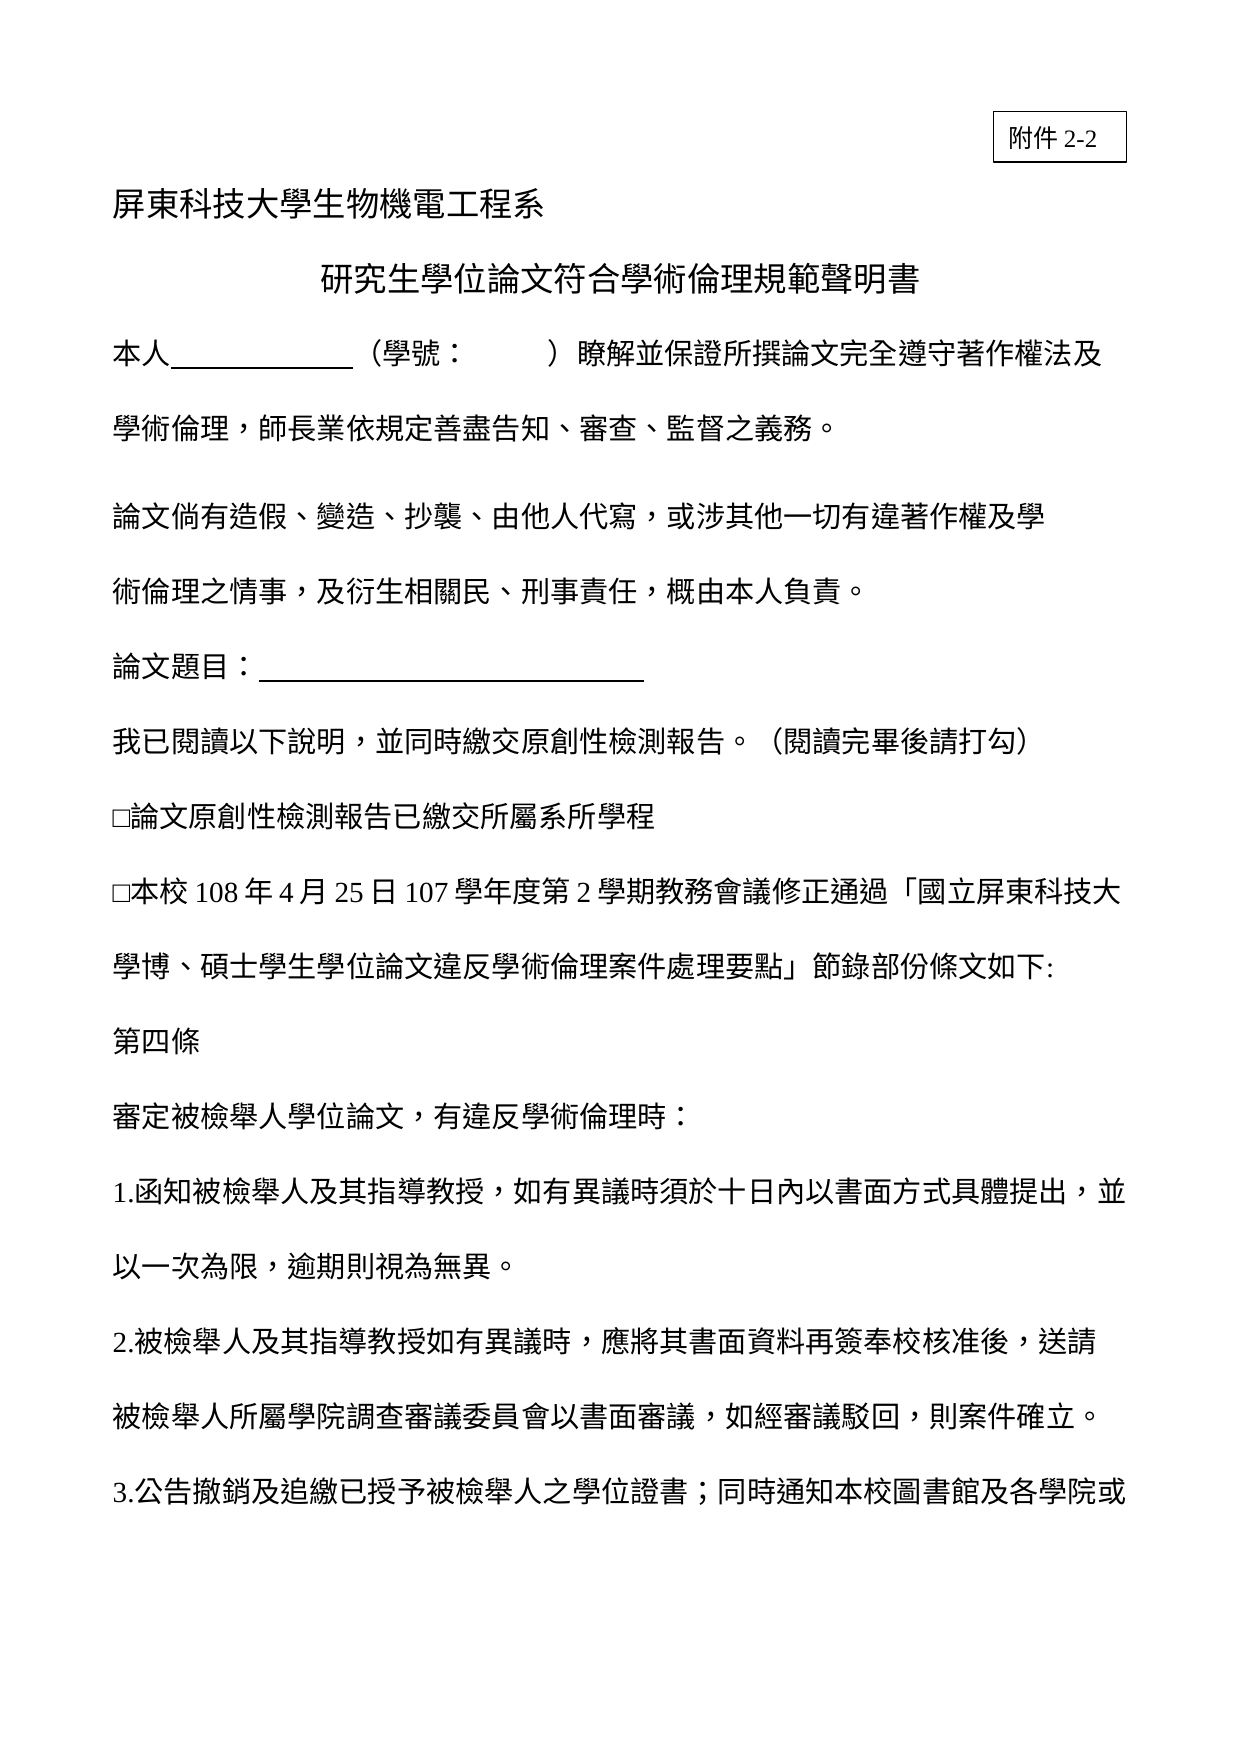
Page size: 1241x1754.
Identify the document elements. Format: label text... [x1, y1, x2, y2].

text □論文原創性檢測報告已繳交所屬系所學程 [112, 778, 1128, 853]
text 研究生學位論文符合學術倫理規範聲明書 [112, 239, 1128, 314]
text □本校108年4月25日107學年度第2學期教務會議修正通過「國立屏東科技大學博、碩士學生學位論文違反學術倫理案件處理要點」節錄部份條文如下: [112, 853, 1128, 1003]
text 2.被檢舉人及其指導教授如有異議時，應將其書面資料再簽奉校核准後，送請 被檢舉人所屬學院調查審議委員會以書面審議，如經審議駁回，則案件確立。 [112, 1303, 1128, 1453]
text 我已閱讀以下說明，並同時繳交原創性檢測報告。（閱讀完畢後請打勾） [112, 703, 1128, 778]
text 1.函知被檢舉人及其指導教授，如有異議時須於十日內以書面方式具體提出，並以一次為限，逾期則視為無異。 [112, 1153, 1128, 1303]
text 審定被檢舉人學位論文，有違反學術倫理時： [112, 1078, 1128, 1153]
text 屏東科技大學生物機電工程系 [112, 164, 1128, 239]
text 附件2-2 [1009, 119, 1111, 154]
text 論文倘有造假、變造、抄襲、由他人代寫，或涉其他一切有違著作權及學術倫理之情事，及衍生相關民、刑事責任，概由本人負責。 [112, 478, 1058, 628]
text 論文題目： [112, 628, 1128, 703]
text 3.公告撤銷及追繳已授予被檢舉人之學位證書；同時通知本校圖書館及各學院或 [112, 1453, 1128, 1528]
text 本人 （學號： ）瞭解並保證所撰論文完全遵守著作權法及學術倫理，師長業依規定善盡告知、審查、監督之義務。 [112, 314, 1128, 464]
text 第四條 [112, 1003, 1128, 1078]
